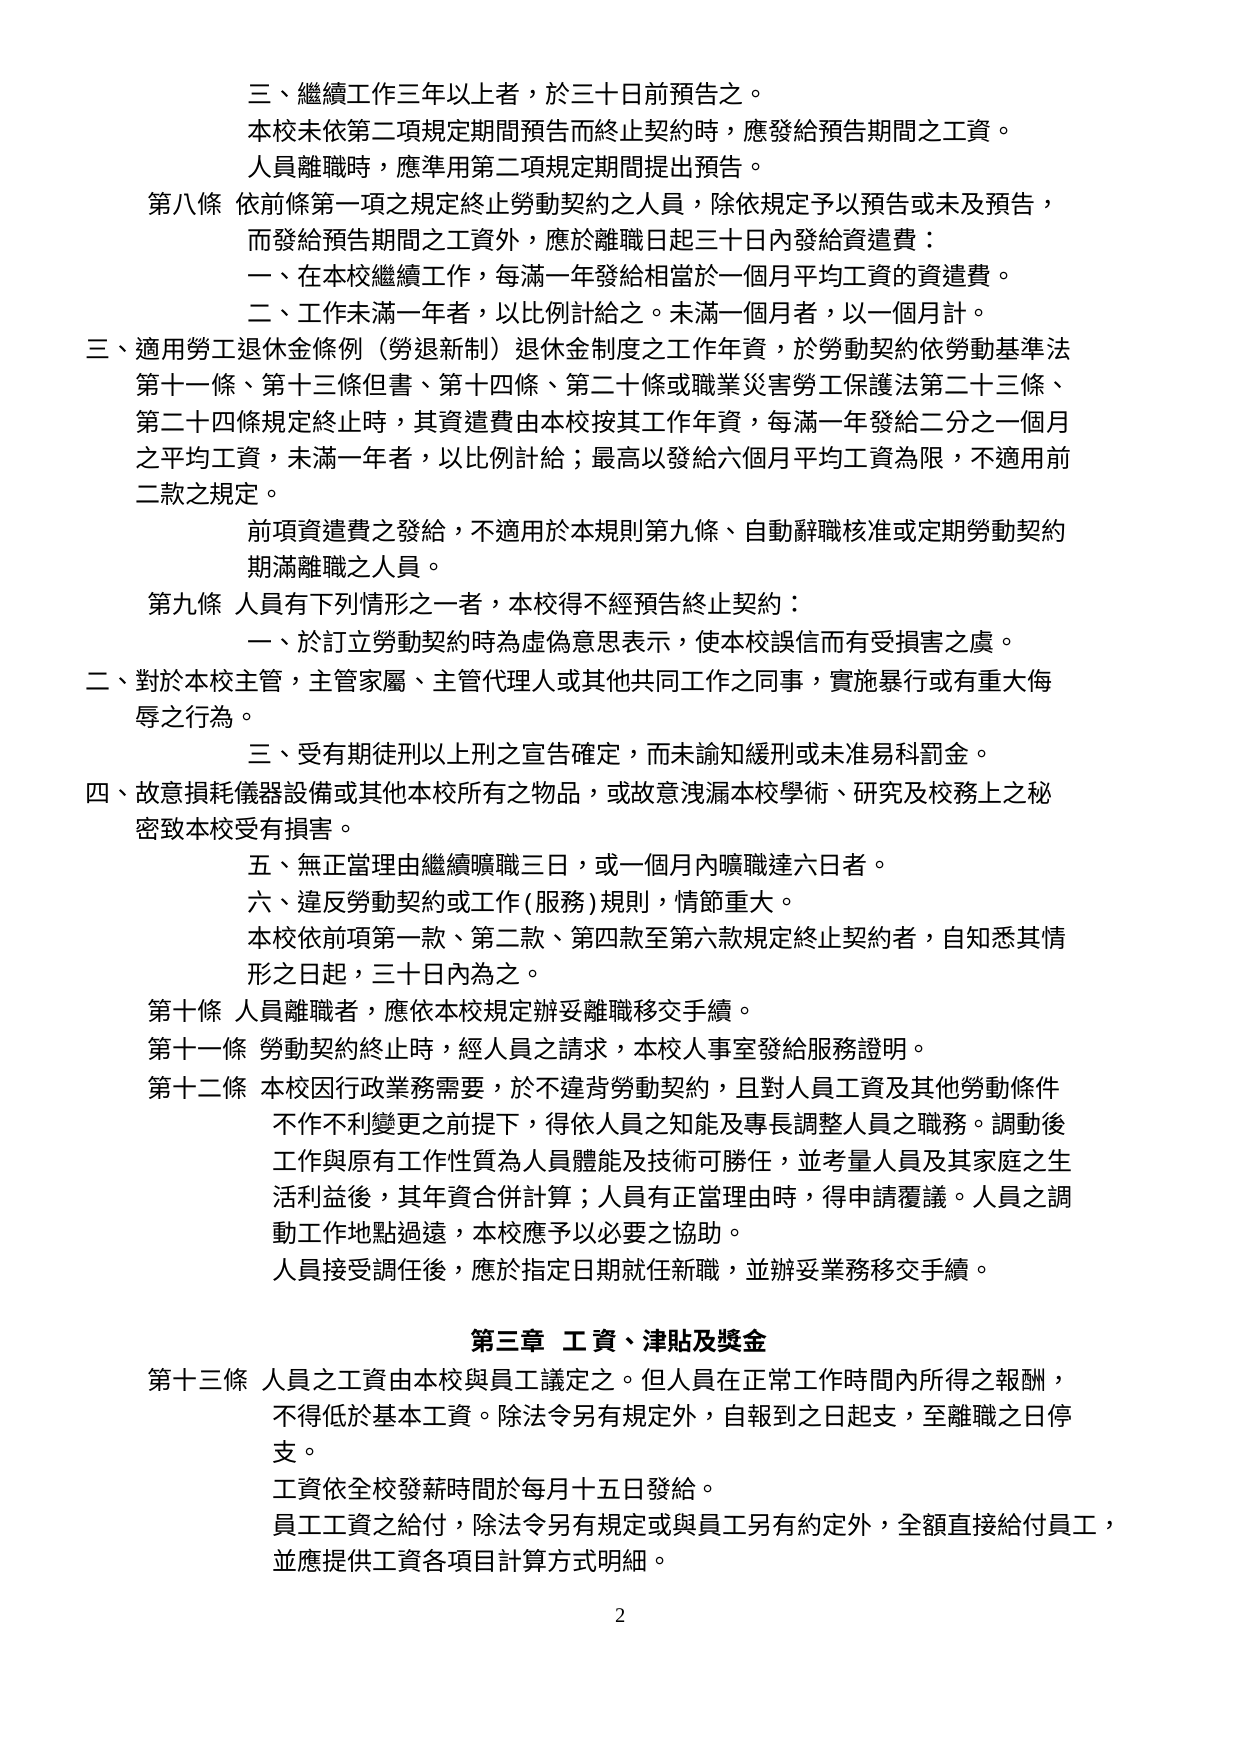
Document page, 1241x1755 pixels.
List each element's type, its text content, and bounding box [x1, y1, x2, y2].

subtitle 第三章 工資、津貼及獎金 [470, 1321, 1105, 1357]
text 第十二條 本校因行政業務需要，於不違背勞動契約，且對人員工資及其他勞動條件不作不利變更之前提下，得依人員之知能及專長調整人員之職務。調動後工作與原有工作性質為人員體能及技術可勝任，並考量人員及其家庭之生活利益後，其年資合併計算；人員有正當理由時，得申請覆議。人員之調動工作地點過遠，本校應予以必要之協助。 [147, 1069, 1074, 1250]
text 第九條 人員有下列情形之一者，本校得不經預告終止契約： [147, 584, 1105, 620]
text 一、於訂立勞動契約時為虛偽意思表示，使本校誤信而有受損害之虞。 [247, 623, 1105, 659]
text 第十三條 人員之工資由本校與員工議定之。但人員在正常工作時間內所得之報酬，不得低於基本工資。除法令另有規定外，自報到之日起支，至離職之日停支。 [147, 1360, 1074, 1469]
text 第八條 依前條第一項之規定終止勞動契約之人員，除依規定予以預告或未及預告，而發給預告期間之工資外，應於離職日起三十日內發給資遣費： [147, 184, 1074, 257]
text 本校未依第二項規定期間預告而終止契約時，應發給預告期間之工資。人員離職時，應準用第二項規定期間提出預告。 [247, 112, 1024, 184]
text 二、對於本校主管，主管家屬、主管代理人或其他共同工作之同事，實施暴行或有重大侮辱之行為。 [85, 662, 1074, 734]
text 第十一條 勞動契約終止時，經人員之請求，本校人事室發給服務證明。 [147, 1030, 1105, 1066]
text 四、故意損耗儀器設備或其他本校所有之物品，或故意洩漏本校學術、研究及校務上之秘密致本校受有損害。 [85, 773, 1074, 846]
text 三、受有期徒刑以上刑之宣告確定，而未諭知緩刑或未准易科罰金。 [247, 734, 1105, 771]
text 本校依前項第一款、第二款、第四款至第六款規定終止契約者，自知悉其情形之日起，三十日內為之。 [247, 918, 1074, 991]
text 五、無正當理由繼續曠職三日，或一個月內曠職達六日者。六、違反勞動契約或工作(服務)規則，情節重大。 [247, 846, 899, 918]
text 前項資遣費之發給，不適用於本規則第九條、自動辭職核准或定期勞動契約期滿離職之人員。 [247, 511, 1073, 584]
text 員工工資之給付，除法令另有規定或與員工另有約定外，全額直接給付員工，並應提供工資各項目計算方式明細。 [272, 1506, 1105, 1578]
text 三、繼續工作三年以上者，於三十日前預告之。 [247, 75, 1105, 111]
text 三、適用勞工退休金條例（勞退新制）退休金制度之工作年資，於勞動契約依勞動基準法第十一條、第十三條但書、第十四條、第二十條或職業災害勞工保護法第二十三條、第二十四條規定終止時，其資遣費由本校按其工作年資，每滿一年發給二分之一個月之平均工資，未滿一年者，以比例計給；最高以發給六個月平均工資為限，不適用前二款之規定。 [85, 329, 1074, 511]
text 人員接受調任後，應於指定日期就任新職，並辦妥業務移交手續。 [272, 1250, 1105, 1286]
text 第十條 人員離職者，應依本校規定辦妥離職移交手續。 [147, 991, 1105, 1027]
text 一、在本校繼續工作，每滿一年發給相當於一個月平均工資的資遣費。二、工作未滿一年者，以比例計給之。未滿一個月者，以一個月計。 [247, 257, 1024, 329]
text 工資依全校發薪時間於每月十五日發給。 [272, 1469, 1105, 1505]
